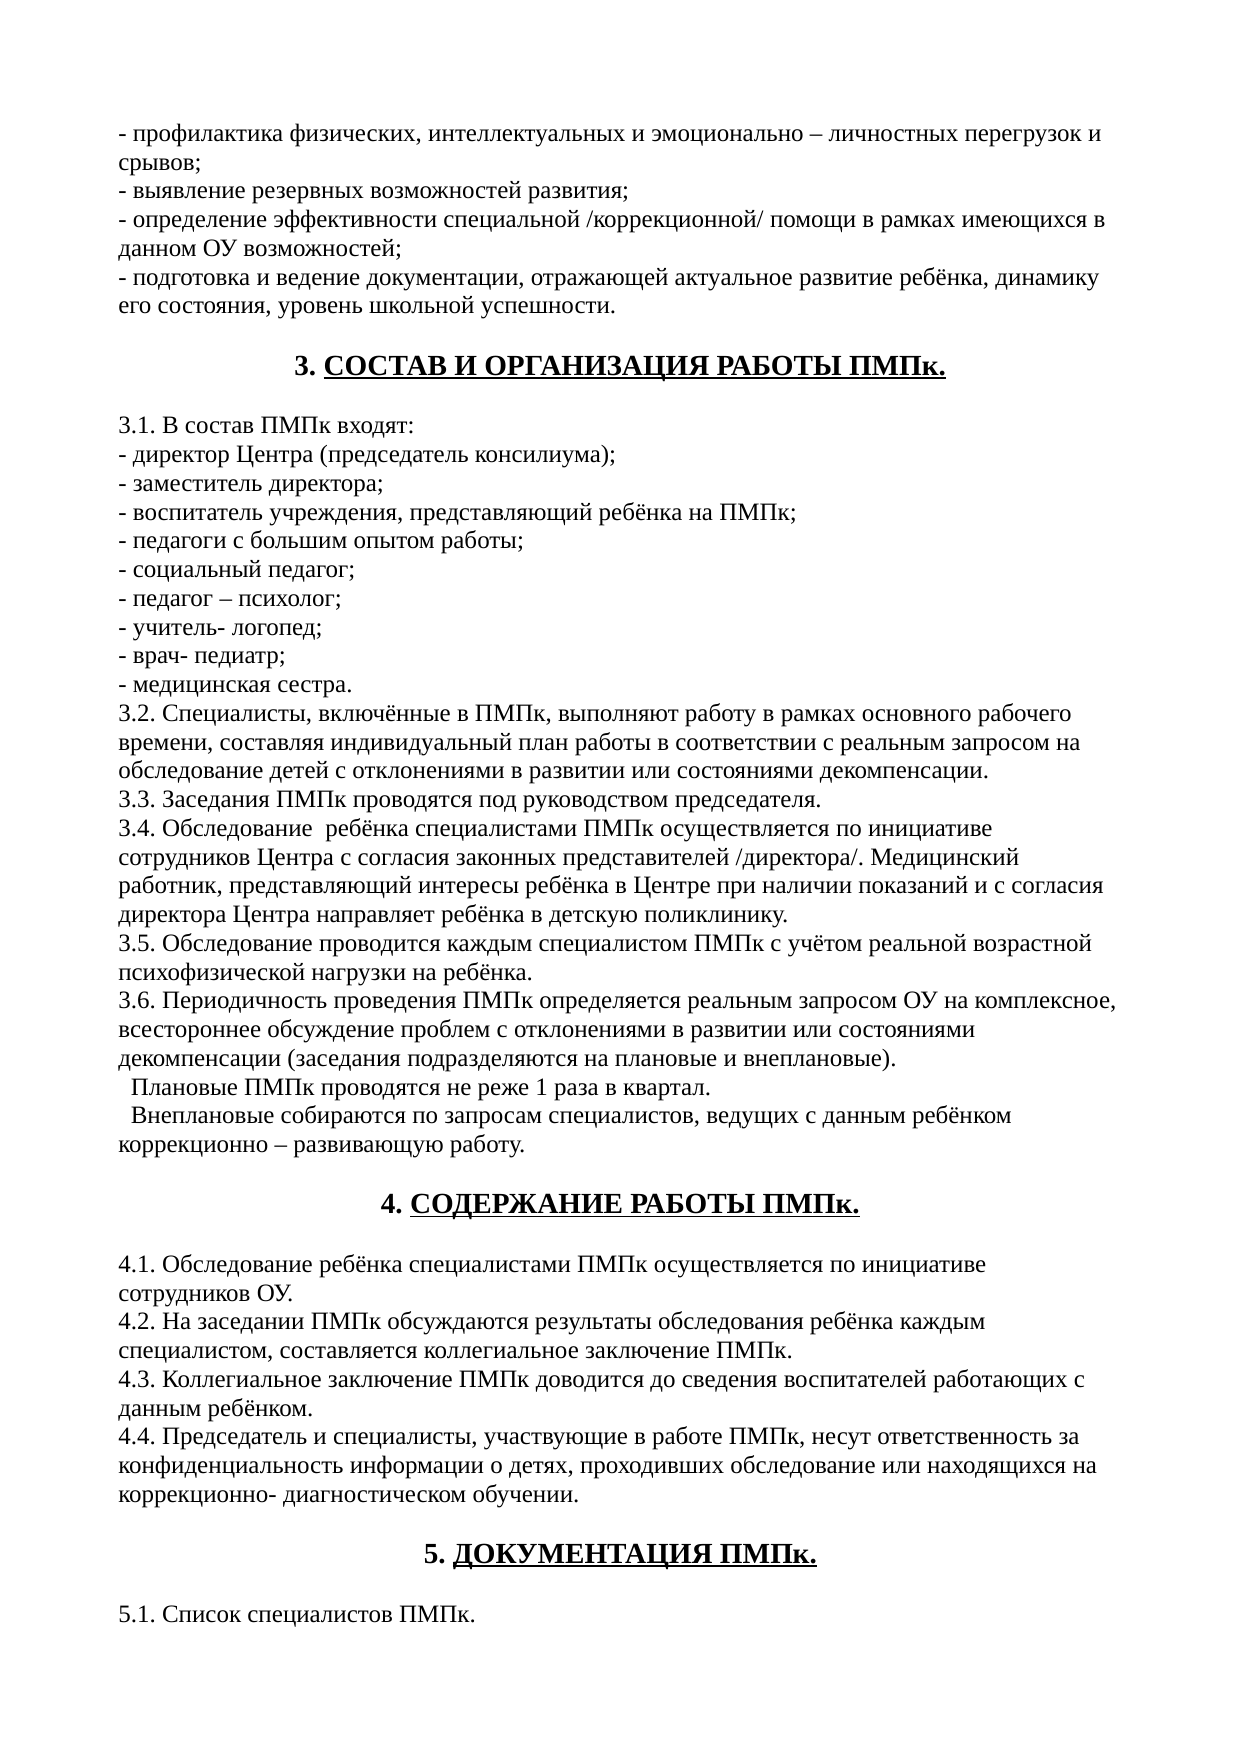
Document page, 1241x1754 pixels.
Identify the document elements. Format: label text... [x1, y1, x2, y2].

text 3.1. В состав ПМПк входят: [118, 410, 1122, 439]
text 3.6. Периодичность проведения ПМПк определяется реальным запросом ОУ на комплексное, всестороннее обсуждение проблем с отклонениями в развитии или состояниями декомпенсации (заседания подразделяются на плановые и внеплановые). [118, 985, 1122, 1072]
text Плановые ПМПк проводятся не реже 1 раза в квартал. [118, 1072, 1122, 1100]
text 3. СОСТАВ И ОРГАНИЗАЦИЯ РАБОТЫ ПМПк. [118, 348, 1122, 382]
text - выявление резервных возможностей развития; [118, 176, 1122, 204]
text 5. ДОКУМЕНТАЦИЯ ПМПк. [118, 1536, 1122, 1570]
text - учитель- логопед; [118, 612, 1122, 640]
text - директор Центра (председатель консилиума); [118, 439, 1122, 468]
text - медицинская сестра. [118, 669, 1122, 698]
text - врач- педиатр; [118, 640, 1122, 669]
text 3.2. Специалисты, включённые в ПМПк, выполняют работу в рамках основного рабочего времени, составляя индивидуальный план работы в соответствии с реальным запросом на обследование детей с отклонениями в развитии или состояниями декомпенсации. [118, 698, 1122, 784]
text 3.5. Обследование проводится каждым специалистом ПМПк с учётом реальной возрастной психофизической нагрузки на ребёнка. [118, 928, 1122, 985]
text - подготовка и ведение документации, отражающей актуальное развитие ребёнка, динамику его состояния, уровень школьной успешности. [118, 262, 1122, 319]
text - педагоги с большим опытом работы; [118, 525, 1122, 554]
text 4.2. На заседании ПМПк обсуждаются результаты обследования ребёнка каждым специалистом, составляется коллегиальное заключение ПМПк. [118, 1306, 1122, 1364]
text 3.4. Обследование ребёнка специалистами ПМПк осуществляется по инициативе сотрудников Центра с согласия законных представителей /директора/. Медицинский работник, представляющий интересы ребёнка в Центре при наличии показаний и с согласия директора Центра направляет ребёнка в детскую поликлинику. [118, 813, 1122, 928]
text - определение эффективности специальной /коррекционной/ помощи в рамках имеющихся в данном ОУ возможностей; [118, 204, 1122, 262]
text Внеплановые собираются по запросам специалистов, ведущих с данным ребёнком коррекционно – развивающую работу. [118, 1100, 1122, 1158]
text - педагог – психолог; [118, 583, 1122, 612]
text 4.1. Обследование ребёнка специалистами ПМПк осуществляется по инициативе сотрудников ОУ. [118, 1249, 1122, 1306]
text 4.4. Председатель и специалисты, участвующие в работе ПМПк, несут ответственность за конфиденциальность информации о детях, проходивших обследование или находящихся на коррекционно- диагностическом обучении. [118, 1421, 1122, 1508]
text - заместитель директора; [118, 468, 1122, 497]
text - воспитатель учреждения, представляющий ребёнка на ПМПк; [118, 497, 1122, 525]
text 5.1. Список специалистов ПМПк. [118, 1599, 1122, 1627]
text - профилактика физических, интеллектуальных и эмоционально – личностных перегрузок и срывов; [118, 118, 1122, 176]
text - социальный педагог; [118, 554, 1122, 583]
text 3.3. Заседания ПМПк проводятся под руководством председателя. [118, 784, 1122, 813]
text 4. СОДЕРЖАНИЕ РАБОТЫ ПМПк. [118, 1187, 1122, 1220]
text 4.3. Коллегиальное заключение ПМПк доводится до сведения воспитателей работающих с данным ребёнком. [118, 1364, 1122, 1421]
